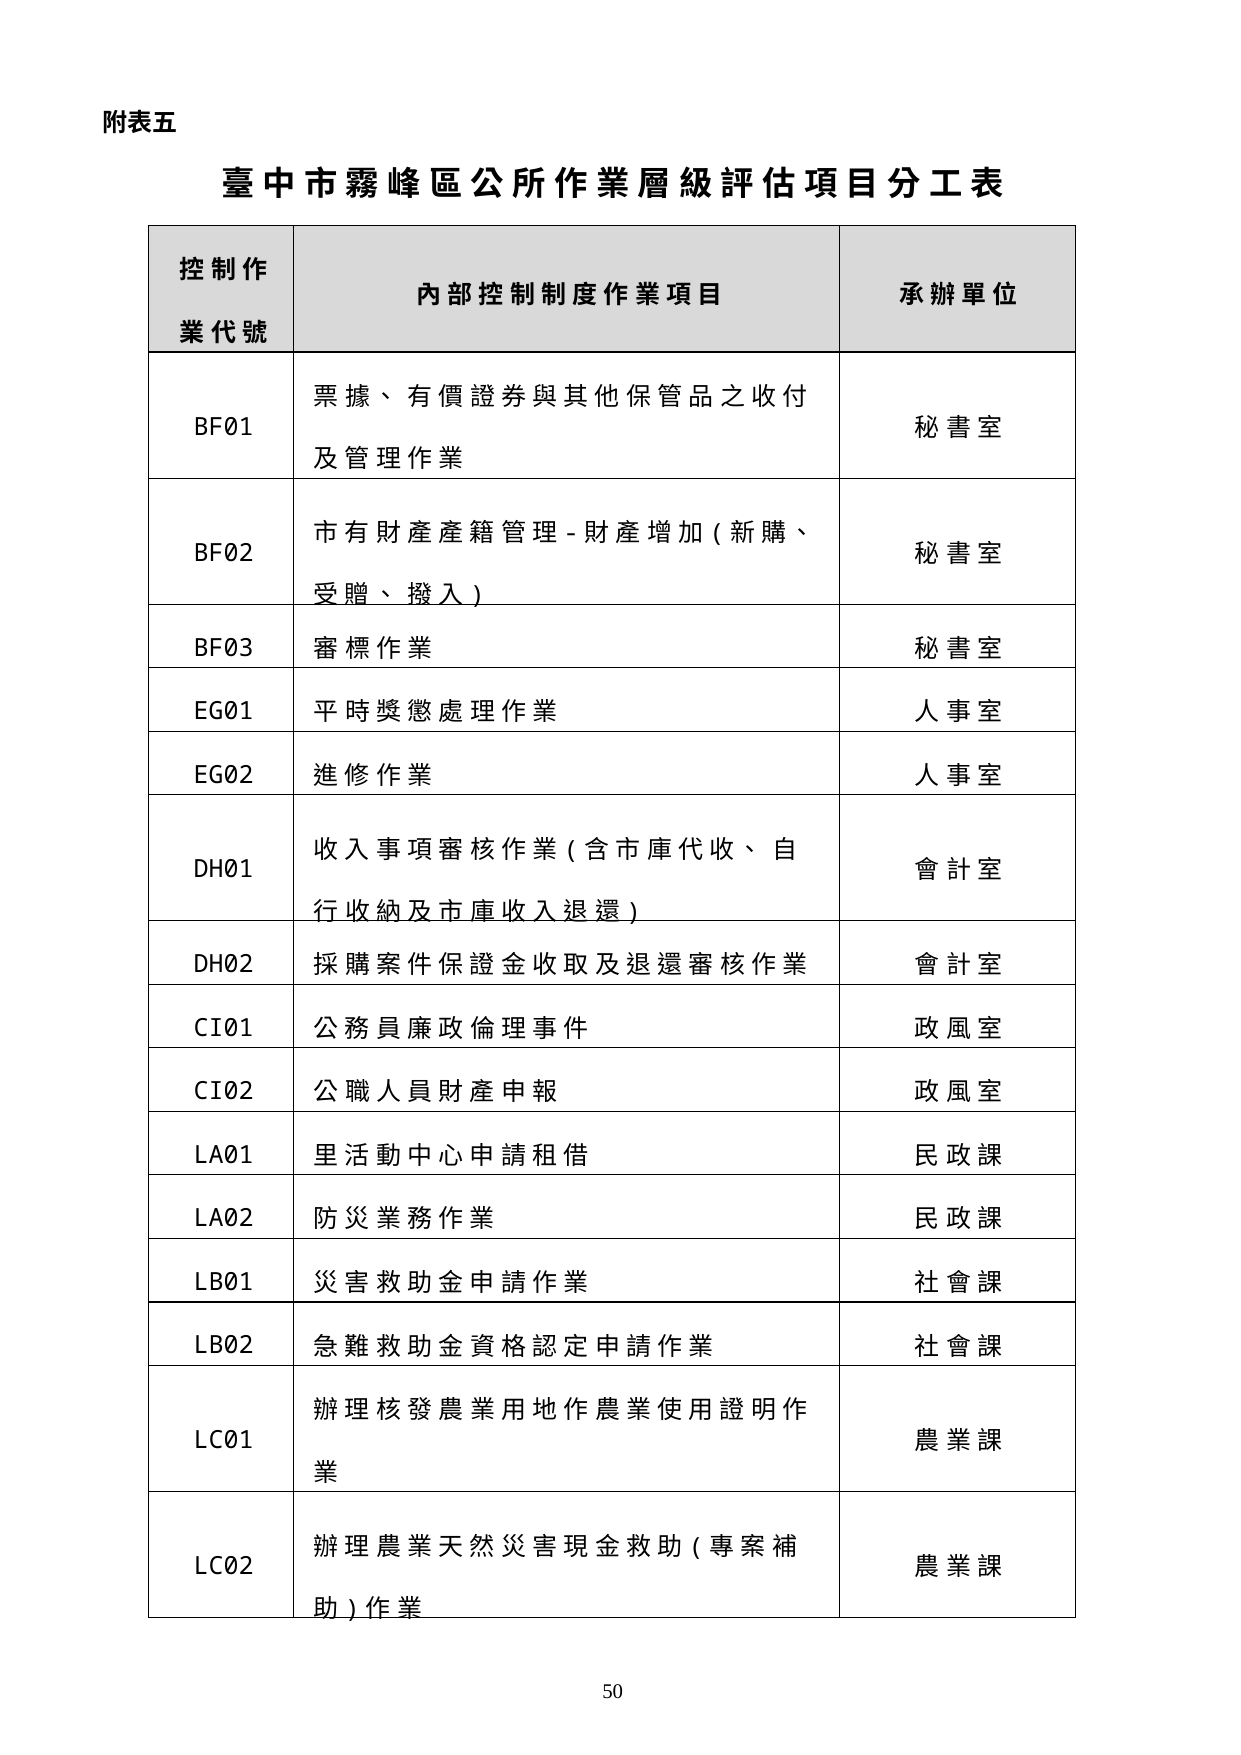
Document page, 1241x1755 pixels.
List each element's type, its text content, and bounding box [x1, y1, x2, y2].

table_header 內部控制制度作業項目 [294, 226, 839, 351]
table_cell 防災業務作業 [294, 1175, 839, 1238]
table_cell 秘書室 [840, 605, 1075, 667]
table_cell LC01 [149, 1366, 293, 1491]
table_cell 會計室 [840, 795, 1075, 920]
table_cell BF01 [149, 353, 293, 477]
table_cell 公務員廉政倫理事件 [294, 985, 839, 1047]
table_cell BF02 [149, 479, 293, 603]
table_cell 民政課 [840, 1112, 1075, 1174]
table_cell 里活動中心申請租借 [294, 1112, 839, 1174]
table_header 控制作業代號 [149, 226, 293, 351]
table_cell 採購案件保證金收取及退還審核作業 [294, 921, 839, 984]
table_cell 政風室 [840, 1048, 1075, 1111]
table_cell 秘書室 [840, 479, 1075, 603]
table_cell DH02 [149, 921, 293, 984]
table_cell EG01 [149, 668, 293, 731]
table_cell 公職人員財產申報 [294, 1048, 839, 1111]
table_cell BF03 [149, 605, 293, 667]
table_cell LA02 [149, 1175, 293, 1238]
table_cell 秘書室 [840, 353, 1075, 477]
table_cell 災害救助金申請作業 [294, 1239, 839, 1301]
table_cell 會計室 [840, 921, 1075, 984]
table_cell 急難救助金資格認定申請作業 [294, 1303, 839, 1365]
table_cell 票據、有價證券與其他保管品之收付及管理作業 [294, 353, 839, 477]
table_cell 人事室 [840, 732, 1075, 794]
table_cell 農業課 [840, 1366, 1075, 1491]
text 附表五 [102, 103, 1123, 139]
table_cell LB02 [149, 1303, 293, 1365]
table_cell 政風室 [840, 985, 1075, 1047]
table_cell DH01 [149, 795, 293, 920]
table_cell 審標作業 [294, 605, 839, 667]
table_cell 民政課 [840, 1175, 1075, 1238]
table_cell CI02 [149, 1048, 293, 1111]
table_cell EG02 [149, 732, 293, 794]
table_cell 人事室 [840, 668, 1075, 731]
table_header 承辦單位 [840, 226, 1075, 351]
table_cell 市有財產產籍管理-財產增加(新購、受贈、撥入) [294, 479, 839, 603]
text 臺中市霧峰區公所作業層級評估項目分工表 [102, 139, 1123, 201]
table_cell CI01 [149, 985, 293, 1047]
table_cell 平時獎懲處理作業 [294, 668, 839, 731]
table_cell 進修作業 [294, 732, 839, 794]
table_cell 收入事項審核作業(含市庫代收、自行收納及市庫收入退還) [294, 795, 839, 920]
table_cell 辦理核發農業用地作農業使用證明作業 [294, 1366, 839, 1491]
table_cell 農業課 [840, 1492, 1075, 1617]
table_cell 社會課 [840, 1303, 1075, 1365]
table_cell LA01 [149, 1112, 293, 1174]
table_cell 社會課 [840, 1239, 1075, 1301]
table_cell LB01 [149, 1239, 293, 1301]
table_cell LC02 [149, 1492, 293, 1617]
table_cell 辦理農業天然災害現金救助(專案補助)作業 [294, 1492, 839, 1617]
